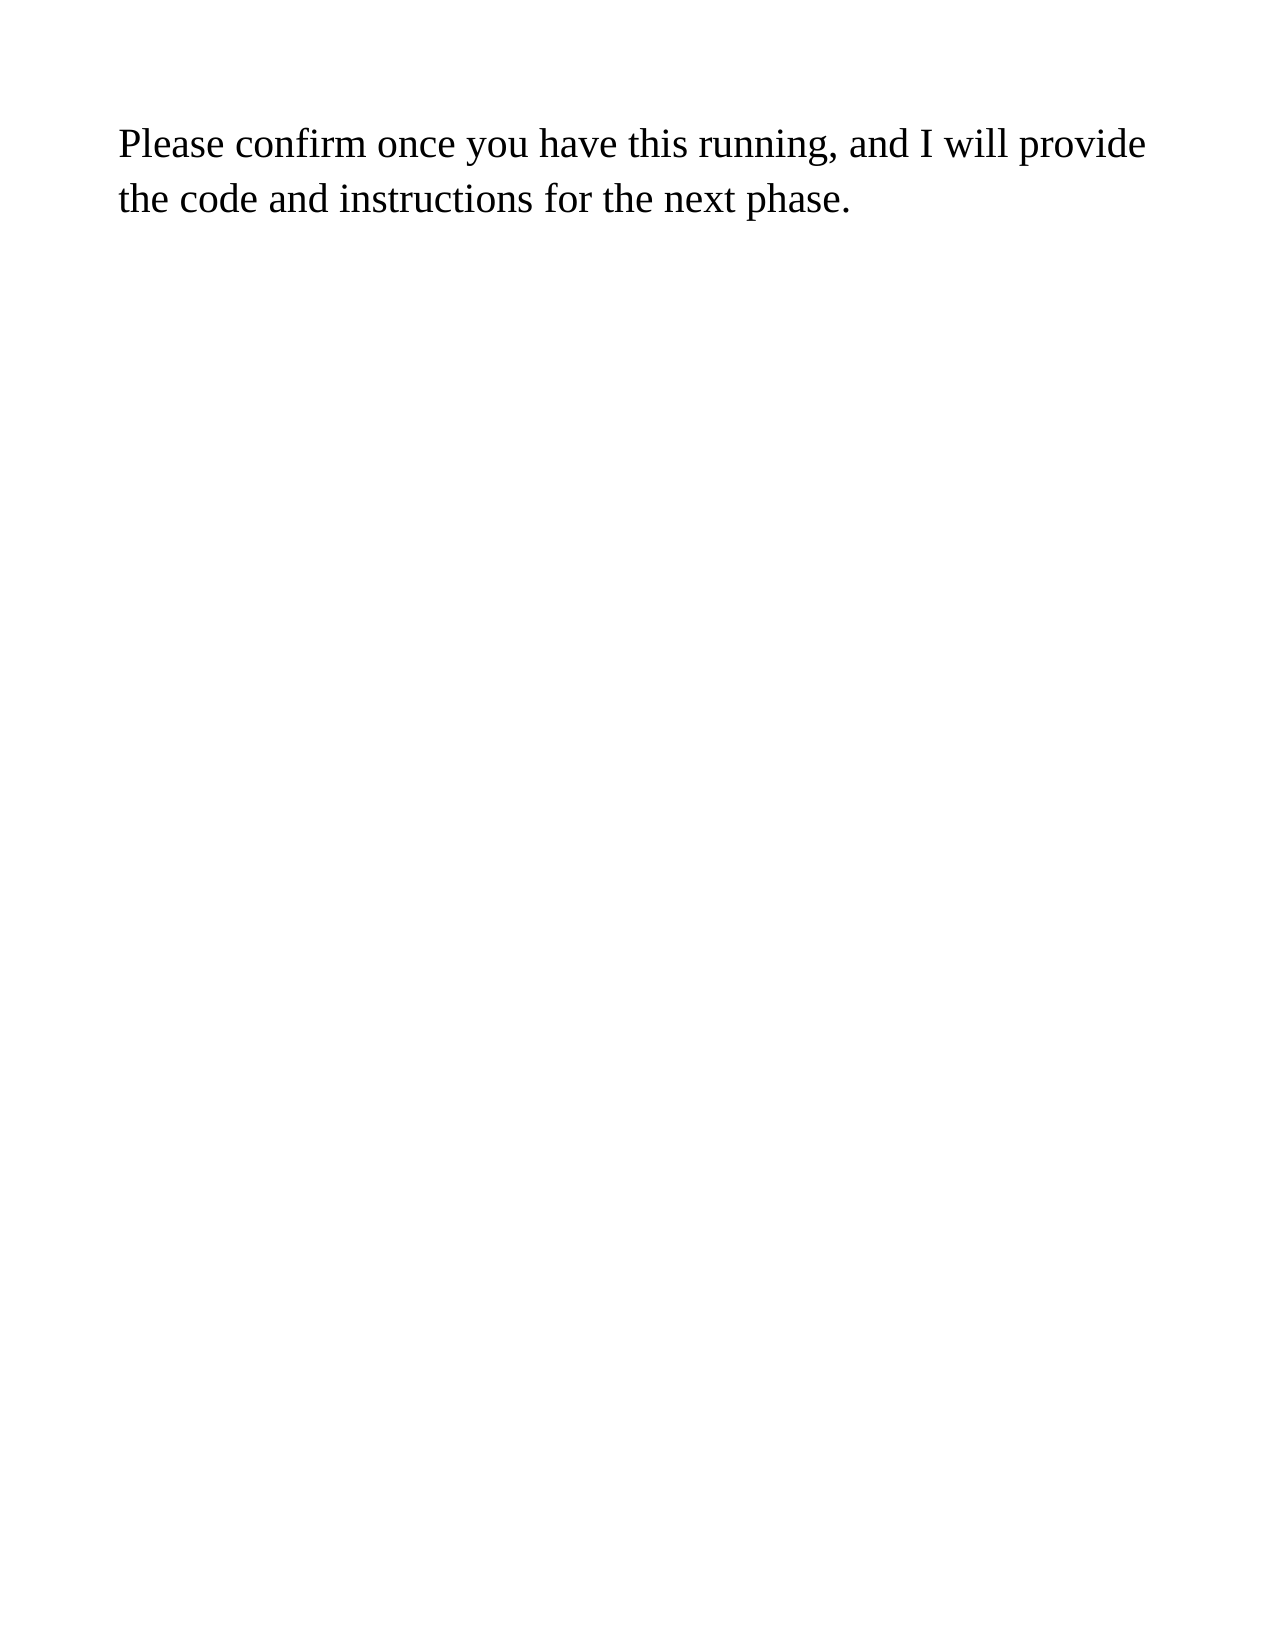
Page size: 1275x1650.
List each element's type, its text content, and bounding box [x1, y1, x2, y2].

text Please confirm once you have this running, and I will provide the code and instructions for the next phase. [118, 118, 1157, 221]
